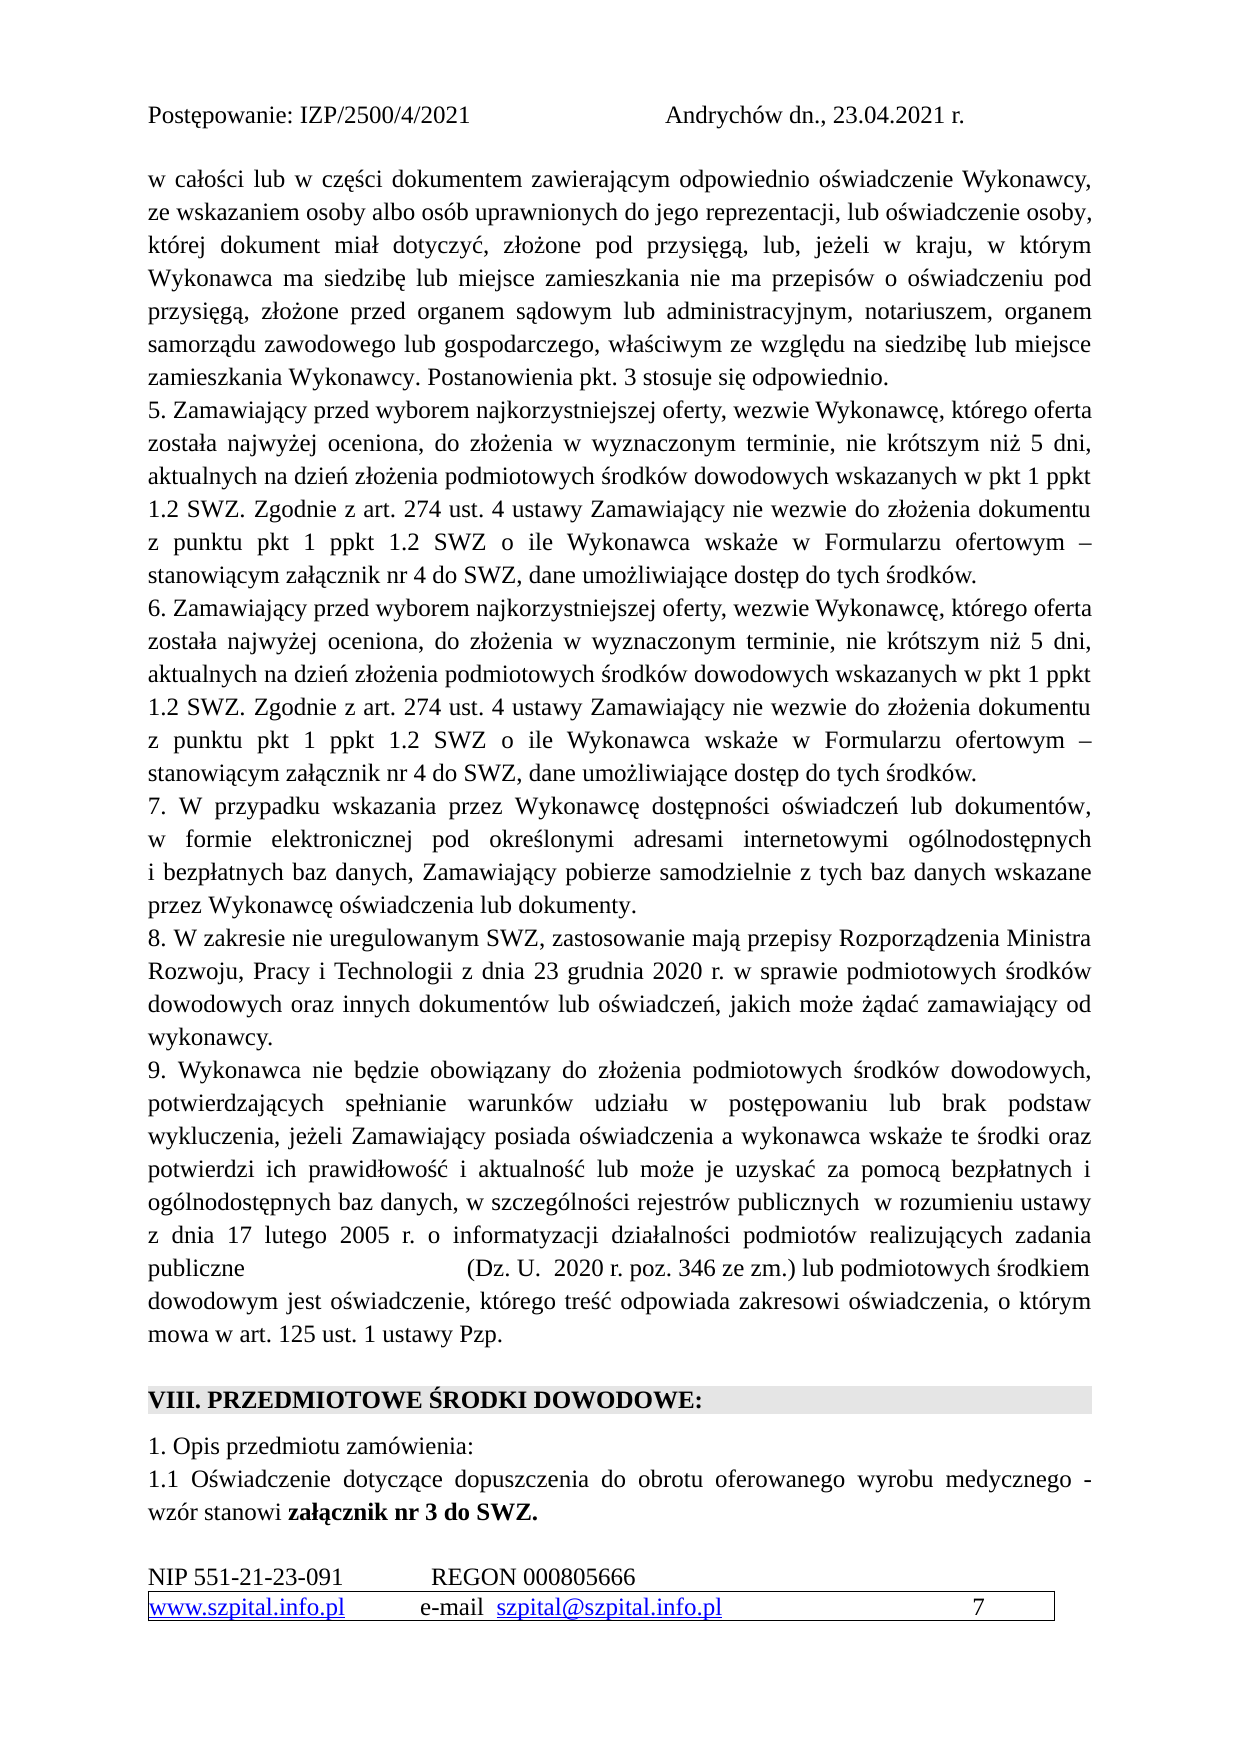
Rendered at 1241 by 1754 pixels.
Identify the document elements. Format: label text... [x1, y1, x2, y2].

list 1.1 Oświadczenie dotyczące dopuszczenia do obrotu oferowanego wyrobu medycznego - wzór stanowi załącznik nr 3 do SWZ. [148, 1464, 1092, 1526]
list 5. Zamawiający przed wyborem najkorzystniejszej oferty, wezwie Wykonawcę, którego oferta została najwyżej oceniona, do złożenia w wyznaczonym terminie, nie krótszym niż 5 dni, aktualnych na dzień złożenia podmiotowych środków dowodowych wskazanych w pkt 1 ppkt 1.2 SWZ. Zgodnie z art. 274 ust. 4 ustawy Zamawiający nie wezwie do złożenia dokumentu z punktu pkt 1 ppkt 1.2 SWZ o ile Wykonawca wskaże w Formularzu ofertowym – stanowiącym załącznik nr 4 do SWZ, dane umożliwiające dostęp do tych środków. [148, 395, 1092, 589]
list 1. Opis przedmiotu zamówienia: [148, 1431, 1092, 1460]
list 6. Zamawiający przed wyborem najkorzystniejszej oferty, wezwie Wykonawcę, którego oferta została najwyżej oceniona, do złożenia w wyznaczonym terminie, nie krótszym niż 5 dni, aktualnych na dzień złożenia podmiotowych środków dowodowych wskazanych w pkt 1 ppkt 1.2 SWZ. Zgodnie z art. 274 ust. 4 ustawy Zamawiający nie wezwie do złożenia dokumentu z punktu pkt 1 ppkt 1.2 SWZ o ile Wykonawca wskaże w Formularzu ofertowym – stanowiącym załącznik nr 4 do SWZ, dane umożliwiające dostęp do tych środków. [148, 593, 1092, 787]
list 7. W przypadku wskazania przez Wykonawcę dostępności oświadczeń lub dokumentów, w formie elektronicznej pod określonymi adresami internetowymi ogólnodostępnych i bezpłatnych baz danych, Zamawiający pobierze samodzielnie z tych baz danych wskazane przez Wykonawcę oświadczenia lub dokumenty. [148, 791, 1092, 919]
text VIII. PRZEDMIOTOWE ŚRODKI DOWODOWE: [148, 1386, 1092, 1414]
text w całości lub w części dokumentem zawierającym odpowiednio oświadczenie Wykonawcy, ze wskazaniem osoby albo osób uprawnionych do jego reprezentacji, lub oświadczenie osoby, której dokument miał dotyczyć, złożone pod przysięgą, lub, jeżeli w kraju, w którym Wykonawca ma siedzibę lub miejsce zamieszkania nie ma przepisów o oświadczeniu pod przysięgą, złożone przed organem sądowym lub administracyjnym, notariuszem, organem samorządu zawodowego lub gospodarczego, właściwym ze względu na siedzibę lub miejsce zamieszkania Wykonawcy. Postanowienia pkt. 3 stosuje się odpowiednio. [148, 164, 1092, 391]
list 8. W zakresie nie uregulowanym SWZ, zastosowanie mają przepisy Rozporządzenia Ministra Rozwoju, Pracy i Technologii z dnia 23 grudnia 2020 r. w sprawie podmiotowych środków dowodowych oraz innych dokumentów lub oświadczeń, jakich może żądać zamawiający od wykonawcy. [148, 923, 1092, 1051]
list 9. Wykonawca nie będzie obowiązany do złożenia podmiotowych środków dowodowych, potwierdzających spełnianie warunków udziału w postępowaniu lub brak podstaw wykluczenia, jeżeli Zamawiający posiada oświadczenia a wykonawca wskaże te środki oraz potwierdzi ich prawidłowość i aktualność lub może je uzyskać za pomocą bezpłatnych i ogólnodostępnych baz danych, w szczególności rejestrów publicznych w rozumieniu ustawy z dnia 17 lutego 2005 r. o informatyzacji działalności podmiotów realizujących zadania publiczne (Dz. U. 2020 r. poz. 346 ze zm.) lub podmiotowych środkiem dowodowym jest oświadczenie, którego treść odpowiada zakresowi oświadczenia, o którym mowa w art. 125 ust. 1 ustawy Pzp. [148, 1055, 1092, 1348]
